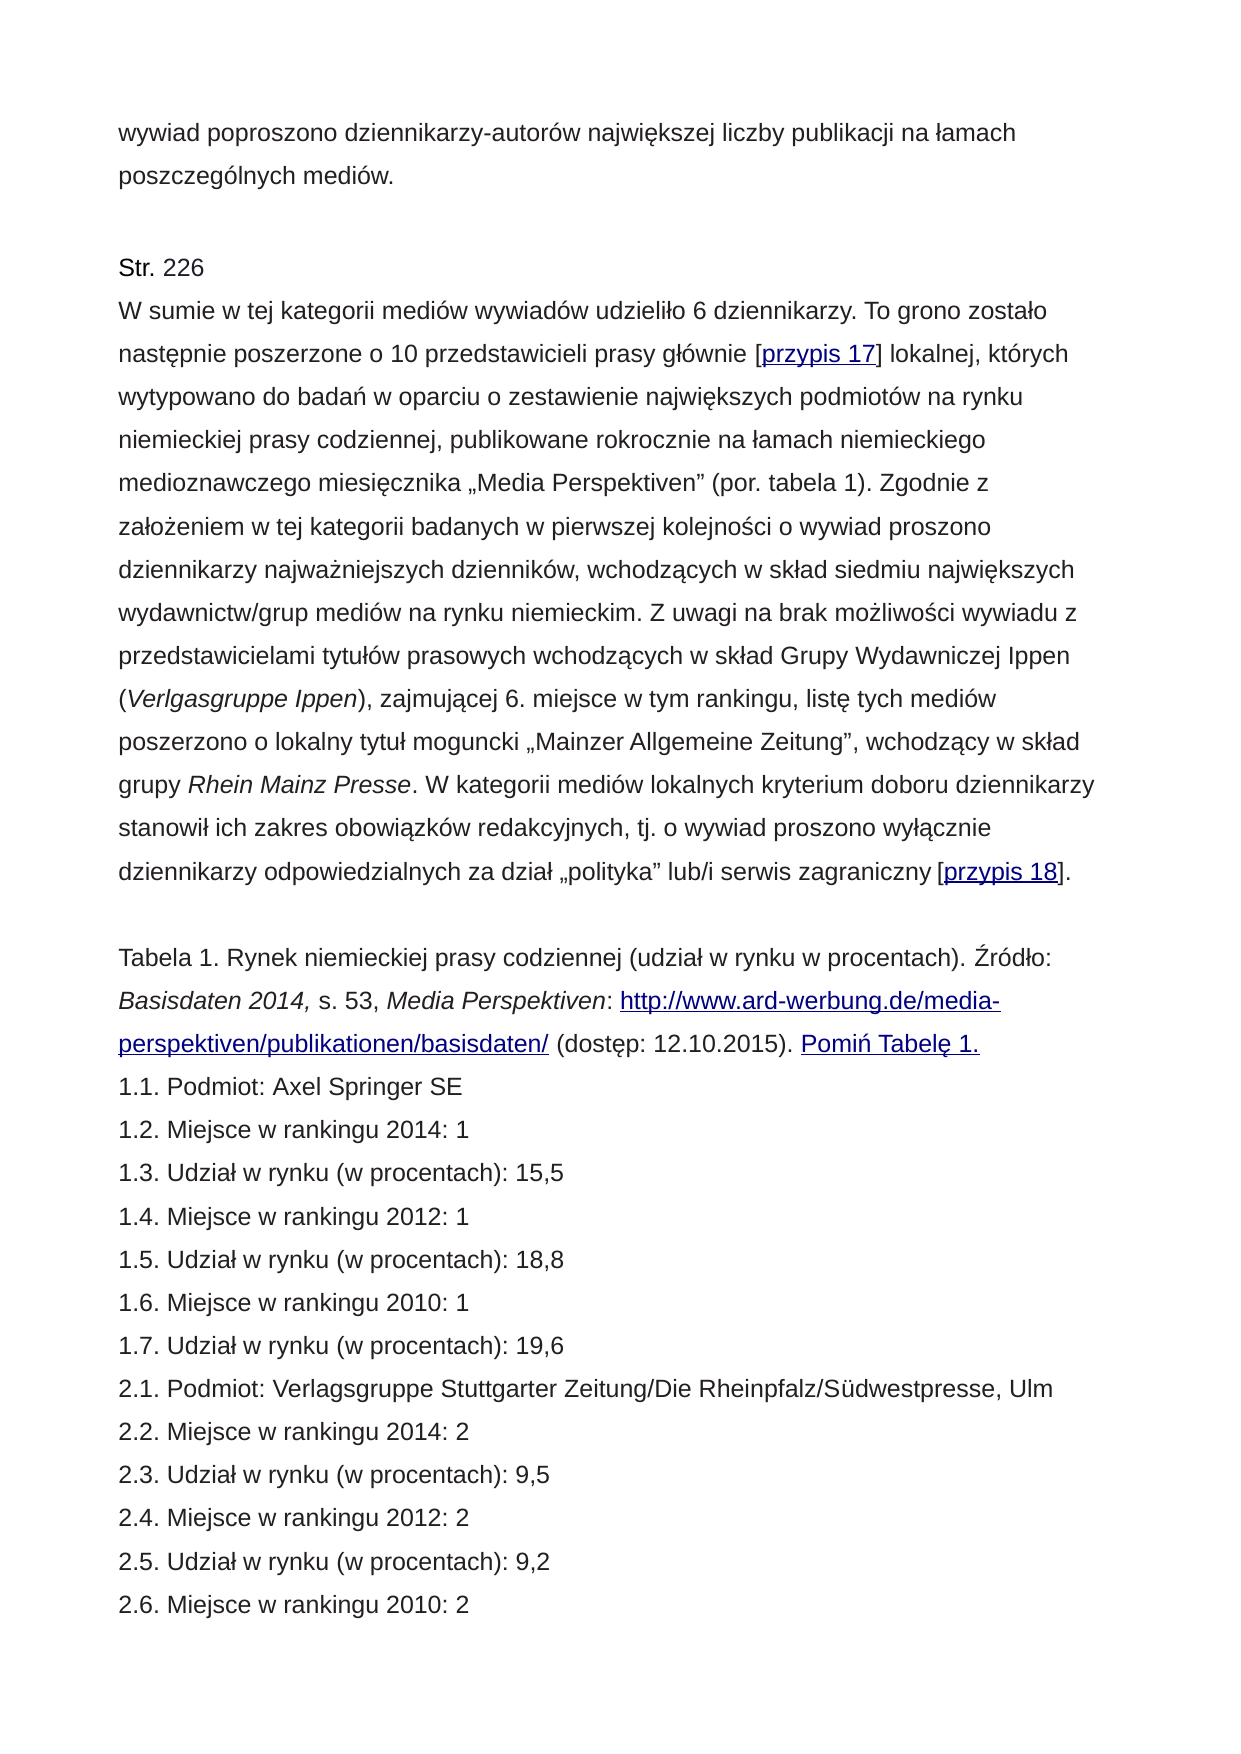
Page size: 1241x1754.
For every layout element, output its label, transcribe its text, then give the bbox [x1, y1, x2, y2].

text Tabela 1. Rynek niemieckiej prasy codziennej (udział w rynku w procentach). Źródło: Basisdaten 2014, s. 53, Media Perspektiven: http://www.ard-werbung.de/media-perspektiven/publikationen/basisdaten/ (dostęp: 12.10.2015). Pomiń Tabelę 1. [118, 943, 1122, 1058]
text 2.2. Miejsce w rankingu 2014: 2 [118, 1417, 1122, 1446]
text 1.1. Podmiot: Axel Springer SE [118, 1072, 1122, 1101]
text 2.1. Podmiot: Verlagsgruppe Stuttgarter Zeitung/Die Rheinpfalz/Südwestpresse, Ulm [118, 1374, 1122, 1403]
text 1.5. Udział w rynku (w procentach): 18,8 [118, 1245, 1122, 1273]
text W sumie w tej kategorii mediów wywiadów udzieliło 6 dziennikarzy. To grono zostało następnie poszerzone o 10 przedstawicieli prasy głównie [przypis 17] lokalnej, których wytypowano do badań w oparciu o zestawienie największych podmiotów na rynku niemieckiej prasy codziennej, publikowane rokrocznie na łamach niemieckiego medioznawczego miesięcznika „Media Perspektiven” (por. tabela 1). Zgodnie z założeniem w tej kategorii badanych w pierwszej kolejności o wywiad proszono dziennikarzy najważniejszych dzienników, wchodzących w skład siedmiu największych wydawnictw/grup mediów na rynku niemieckim. Z uwagi na brak możliwości wywiadu z przedstawicielami tytułów prasowych wchodzących w skład Grupy Wydawniczej Ippen (Verlgasgruppe Ippen), zajmującej 6. miejsce w tym rankingu, listę tych mediów poszerzono o lokalny tytuł moguncki „Mainzer Allgemeine Zeitung”, wchodzący w skład grupy Rhein Mainz Presse. W kategorii mediów lokalnych kryterium doboru dziennikarzy stanowił ich zakres obowiązków redakcyjnych, tj. o wywiad proszono wyłącznie dziennikarzy odpowiedzialnych za dział „polityka” lub/i serwis zagraniczny [przypis 18]. [118, 296, 1122, 885]
text 1.7. Udział w rynku (w procentach): 19,6 [118, 1331, 1122, 1360]
text 2.3. Udział w rynku (w procentach): 9,5 [118, 1460, 1122, 1489]
text wywiad poproszono dziennikarzy-autorów największej liczby publikacji na łamach poszczególnych mediów. [118, 118, 1122, 190]
text 1.2. Miejsce w rankingu 2014: 1 [118, 1115, 1122, 1144]
text 2.6. Miejsce w rankingu 2010: 2 [118, 1590, 1122, 1618]
text 1.6. Miejsce w rankingu 2010: 1 [118, 1288, 1122, 1317]
text 2.5. Udział w rynku (w procentach): 9,2 [118, 1547, 1122, 1575]
text 2.4. Miejsce w rankingu 2012: 2 [118, 1503, 1122, 1532]
text Str. 226 [118, 253, 1122, 282]
text 1.3. Udział w rynku (w procentach): 15,5 [118, 1158, 1122, 1187]
text 1.4. Miejsce w rankingu 2012: 1 [118, 1202, 1122, 1230]
